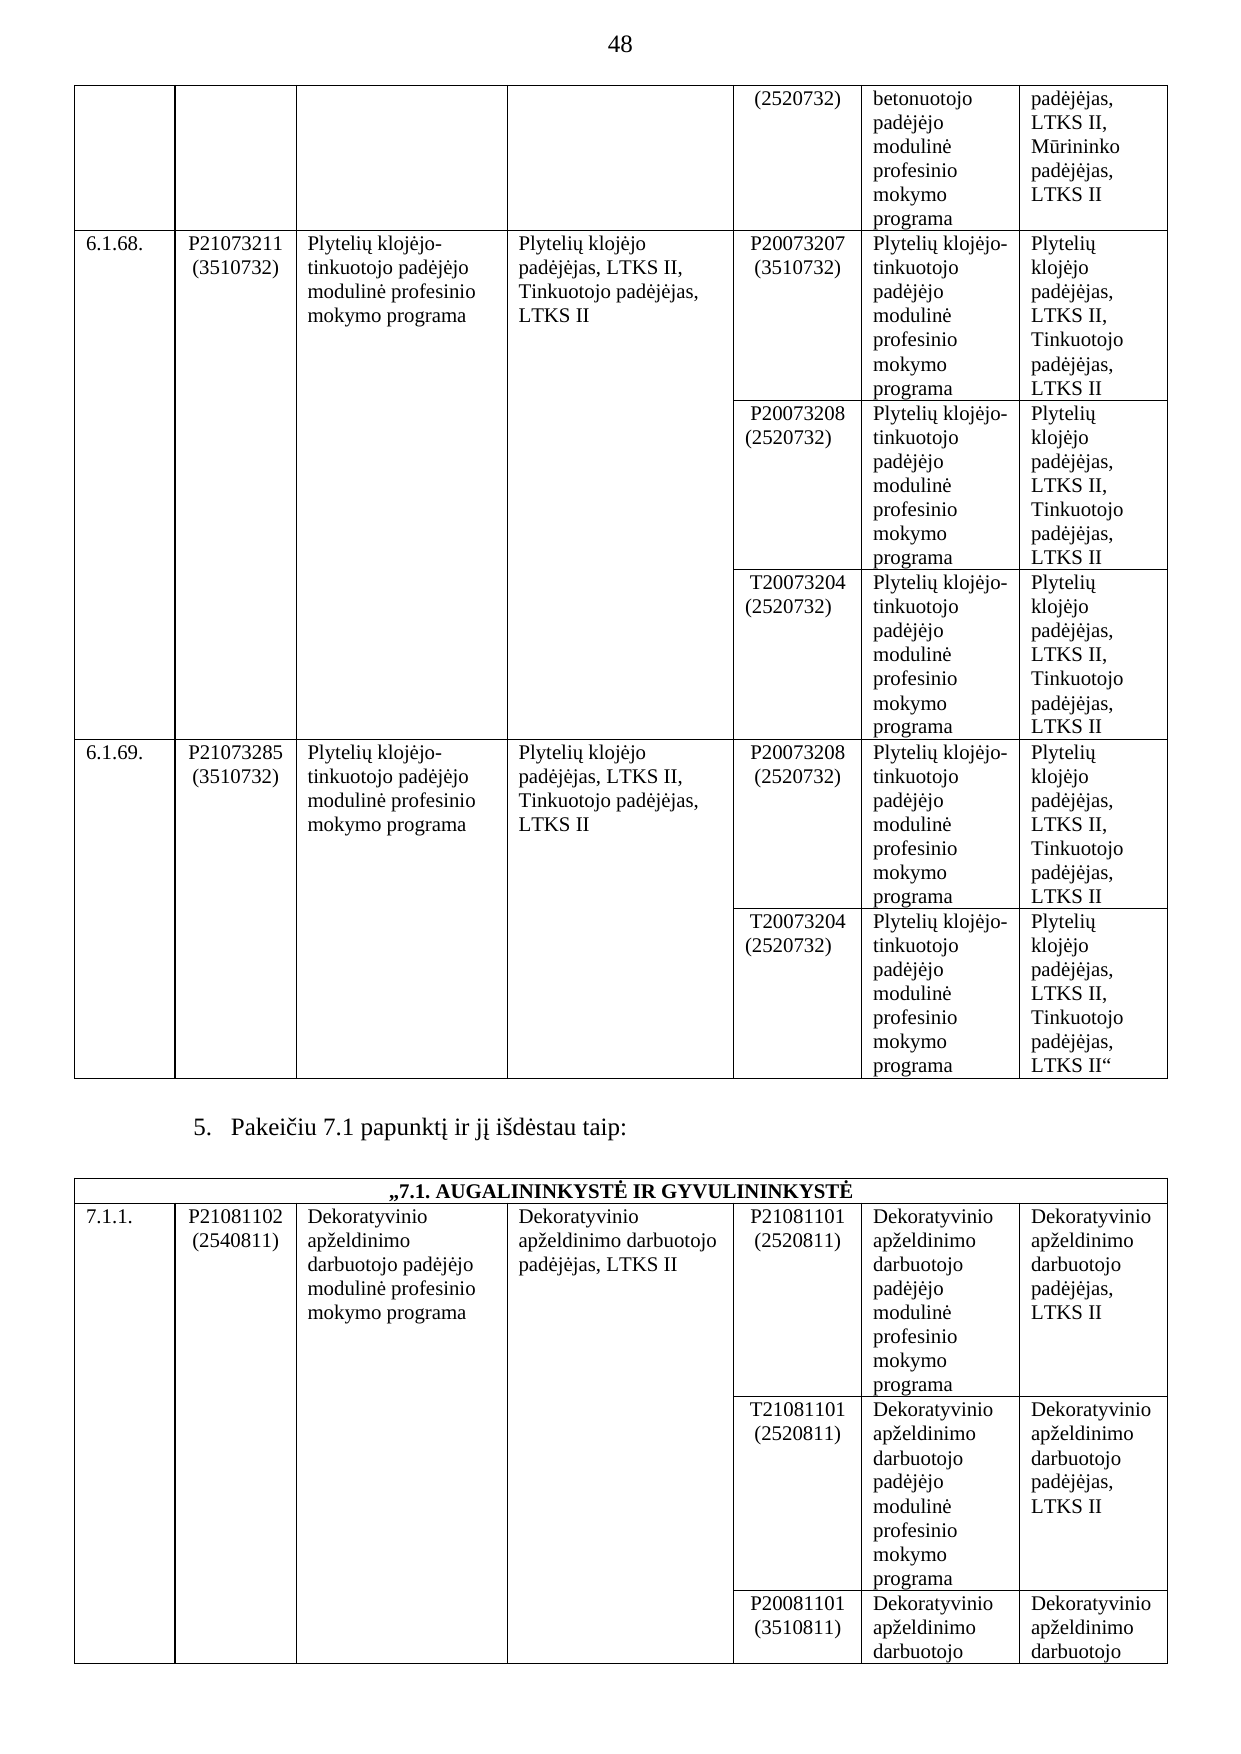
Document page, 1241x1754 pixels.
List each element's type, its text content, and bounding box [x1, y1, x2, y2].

table_cell 6.1.68. [75, 231, 174, 738]
table_cell padėjėjas, LTKS II, Mūrininko padėjėjas, LTKS II [1020, 86, 1167, 230]
table_cell 7.1.1. [75, 1204, 174, 1663]
table_cell [75, 86, 174, 230]
table_cell Plytelių klojėjo padėjėjas, LTKS II, Tinkuotojo padėjėjas, LTKS II [1020, 740, 1167, 908]
table_cell Plytelių klojėjo-tinkuotojo padėjėjo modulinė profesinio mokymo programa [297, 740, 507, 1077]
table_cell Plytelių klojėjo-tinkuotojo padėjėjo modulinė profesinio mokymo programa [297, 231, 507, 738]
text 5. Pakeičiu 7.1 papunktį ir jį išdėstau taip: [193, 1112, 1165, 1140]
table_cell betonuotojo padėjėjo modulinė profesinio mokymo programa [862, 86, 1019, 230]
table_cell P20073208 (2520732) [734, 740, 861, 908]
table_cell T20073204 (2520732) [734, 909, 861, 1077]
table_cell P20073207 (3510732) [734, 231, 861, 399]
table_cell Plytelių klojėjo padėjėjas, LTKS II, Tinkuotojo padėjėjas, LTKS II [508, 740, 733, 1077]
table_cell Plytelių klojėjo padėjėjas, LTKS II, Tinkuotojo padėjėjas, LTKS II“ [1020, 909, 1167, 1077]
table_cell 6.1.69. [75, 740, 174, 1077]
table_cell Dekoratyvinio apželdinimo darbuotojo [862, 1591, 1019, 1663]
table_cell Plytelių klojėjo padėjėjas, LTKS II, Tinkuotojo padėjėjas, LTKS II [1020, 401, 1167, 569]
table_cell Plytelių klojėjo-tinkuotojo padėjėjo modulinė profesinio mokymo programa [862, 570, 1019, 738]
table_cell Plytelių klojėjo padėjėjas, LTKS II, Tinkuotojo padėjėjas, LTKS II [1020, 570, 1167, 738]
table_cell Plytelių klojėjo-tinkuotojo padėjėjo modulinė profesinio mokymo programa [862, 740, 1019, 908]
table_cell (2520732) [734, 86, 861, 230]
table_header „7.1. AUGALININKYSTĖ IR GYVULININKYSTĖ [75, 1179, 1167, 1203]
table_cell P21081101 (2520811) [734, 1204, 861, 1396]
table_cell Dekoratyvinio apželdinimo darbuotojo padėjėjo modulinė profesinio mokymo programa [862, 1397, 1019, 1590]
table_cell Plytelių klojėjo padėjėjas, LTKS II, Tinkuotojo padėjėjas, LTKS II [508, 231, 733, 738]
table_cell P21081102 (2540811) [176, 1204, 296, 1663]
table_cell Dekoratyvinio apželdinimo darbuotojo padėjėjas, LTKS II [1020, 1204, 1167, 1396]
table_cell T20073204 (2520732) [734, 570, 861, 738]
table_cell Plytelių klojėjo-tinkuotojo padėjėjo modulinė profesinio mokymo programa [862, 231, 1019, 399]
table_cell Plytelių klojėjo-tinkuotojo padėjėjo modulinė profesinio mokymo programa [862, 401, 1019, 569]
table_cell Plytelių klojėjo-tinkuotojo padėjėjo modulinė profesinio mokymo programa [862, 909, 1019, 1077]
table_cell Dekoratyvinio apželdinimo darbuotojo [1020, 1591, 1167, 1663]
table_cell [508, 86, 733, 230]
table_cell [176, 86, 296, 230]
table_cell P20081101 (3510811) [734, 1591, 861, 1663]
table_cell Dekoratyvinio apželdinimo darbuotojo padėjėjo modulinė profesinio mokymo programa [297, 1204, 507, 1663]
table_cell P21073211 (3510732) [176, 231, 296, 738]
table_cell Dekoratyvinio apželdinimo darbuotojo padėjėjo modulinė profesinio mokymo programa [862, 1204, 1019, 1396]
table_cell P20073208 (2520732) [734, 401, 861, 569]
table_cell Dekoratyvinio apželdinimo darbuotojo padėjėjas, LTKS II [508, 1204, 733, 1663]
table_cell [297, 86, 507, 230]
table_cell Dekoratyvinio apželdinimo darbuotojo padėjėjas, LTKS II [1020, 1397, 1167, 1590]
table_cell P21073285 (3510732) [176, 740, 296, 1077]
table_cell Plytelių klojėjo padėjėjas, LTKS II, Tinkuotojo padėjėjas, LTKS II [1020, 231, 1167, 399]
table_cell T21081101 (2520811) [734, 1397, 861, 1590]
